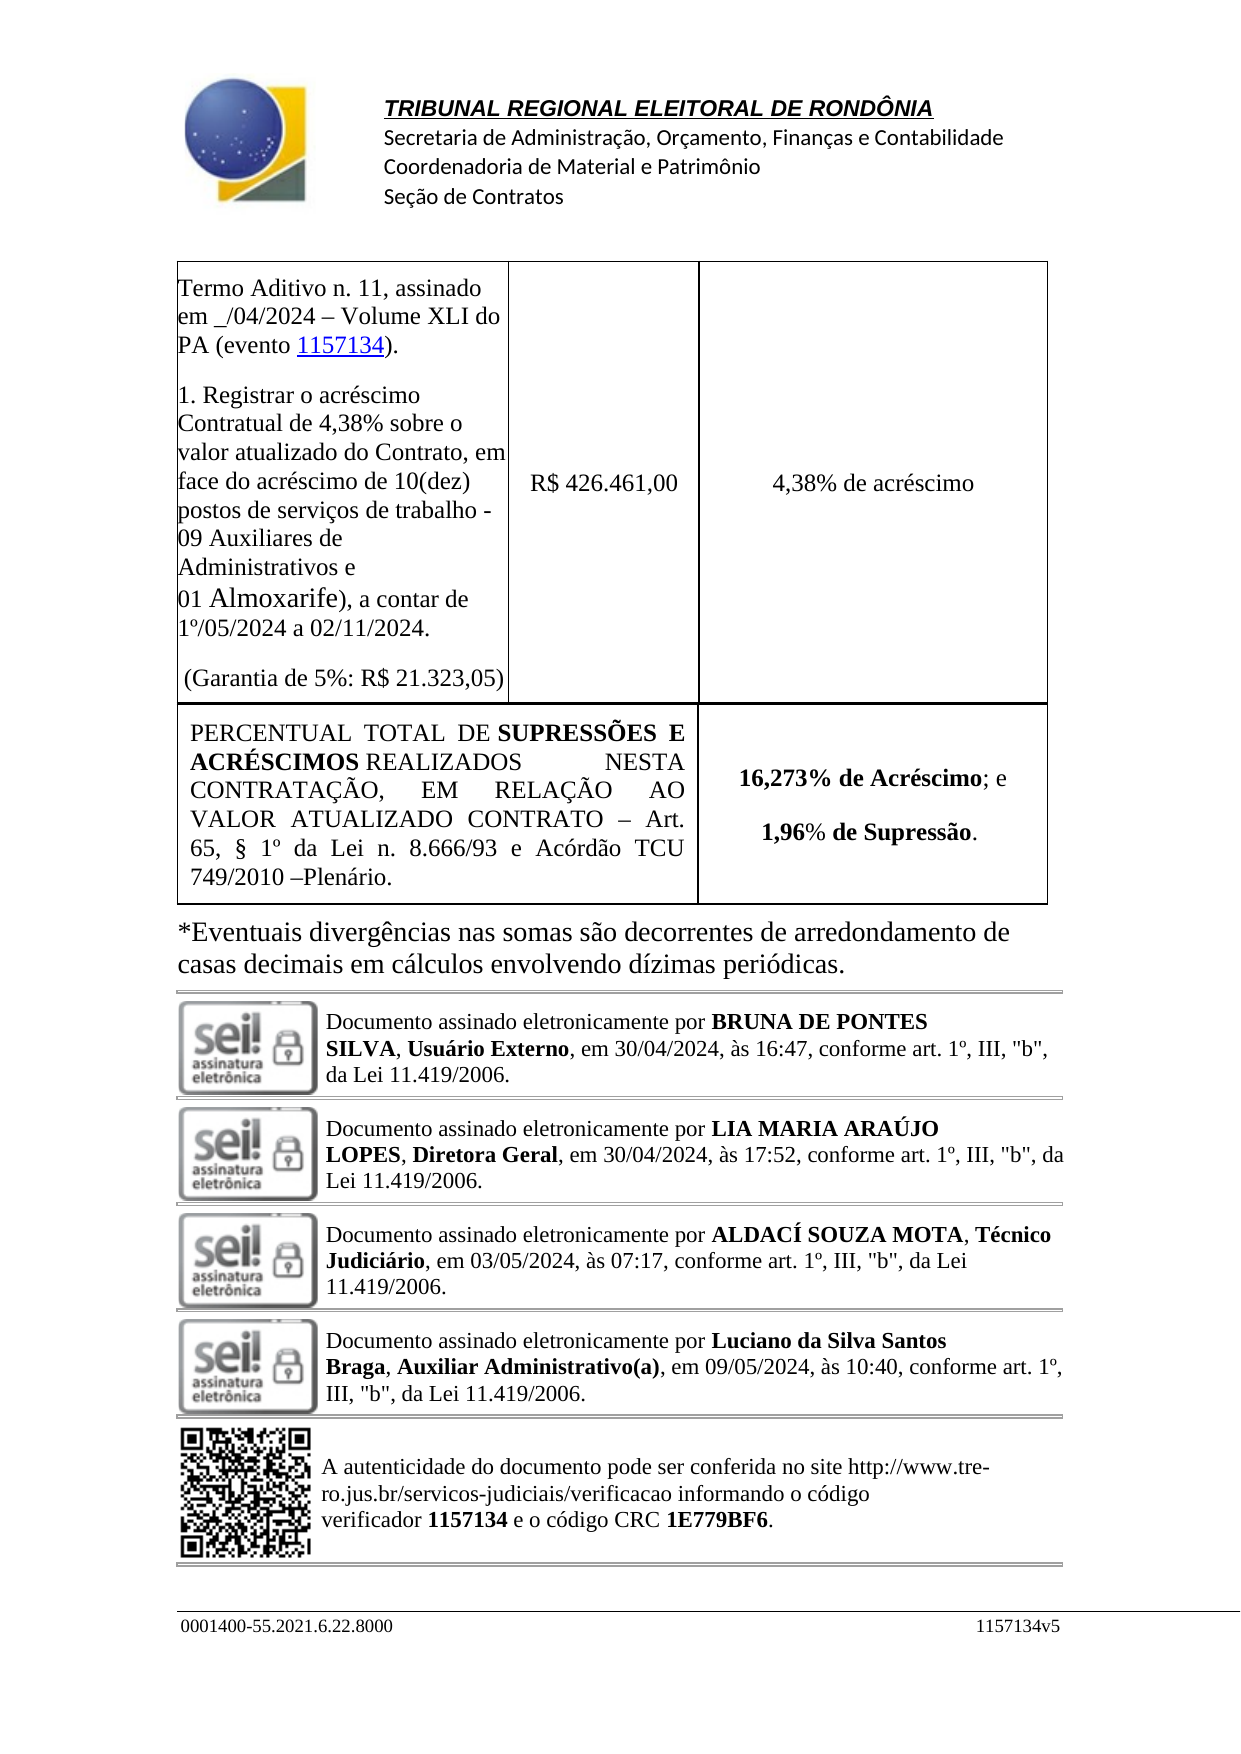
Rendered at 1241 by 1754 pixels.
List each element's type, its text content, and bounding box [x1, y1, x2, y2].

table_header PERCENTUAL TOTAL DE SUPRESSÕES E ACRÉSCIMOS REALIZADOS NESTA CONTRATAÇÃO, EM RELAÇÃO AO VALOR ATUALIZADO CONTRATO – Art. 65, § 1º da Lei n. 8.666/93 e Acórdão TCU 749/2010 –Plenário. [178, 705, 697, 903]
table_header [177, 1000, 324, 1096]
table_header [177, 1106, 324, 1202]
table_header Documento assinado eletronicamente por LIA MARIA ARAÚJO LOPES, Diretora Geral, em 30/04/2024, às 17:52, conforme art. 1º, III, "b", da Lei 11.419/2006. [324, 1106, 1072, 1203]
table_header [177, 1212, 324, 1308]
text *Eventuais divergências nas somas são decorrentes de arredondamento de casas decimais em cálculos envolvendo dízimas periódicas. [177, 915, 1063, 980]
table_header 16,273% de Acréscimo; e 1,96% de Supressão. [699, 705, 1047, 903]
table_header [177, 1424, 319, 1562]
table_cell R$ 426.461,00 [509, 262, 698, 702]
table_header 0001400-55.2021.6.22.8000 [177, 1612, 620, 1639]
table_header [177, 1318, 324, 1414]
table_header Documento assinado eletronicamente por ALDACÍ SOUZA MOTA, Técnico Judiciário, em 03/05/2024, às 07:17, conforme art. 1º, III, "b", da Lei 11.419/2006. [324, 1212, 1072, 1309]
table_header Documento assinado eletronicamente por BRUNA DE PONTES SILVA, Usuário Externo, em 30/04/2024, às 16:47, conforme art. 1º, III, "b", da Lei 11.419/2006. [324, 1000, 1072, 1096]
table_cell 4,38% de acréscimo [700, 262, 1047, 702]
table_header Documento assinado eletronicamente por Luciano da Silva Santos Braga, Auxiliar Administrativo(a), em 09/05/2024, às 10:40, conforme art. 1º, III, "b", da Lei 11.419/2006. [324, 1318, 1072, 1415]
table_header A autenticidade do documento pode ser conferida no site http://www.tre-ro.jus.br/servicos-judiciais/verificacao informando o código verificador 1157134 e o código CRC 1E779BF6. [319, 1424, 1072, 1562]
table_header 1157134v5 [620, 1612, 1063, 1639]
table_cell Termo Aditivo n. 11, assinado em _/04/2024 – Volume XLI do PA (evento 1157134). 1. Registrar o acréscimo Contratual de 4,38% sobre o valor atualizado do Contrato, em face do acréscimo de 10(dez) postos de serviços de trabalho - 09 Auxiliares de Administrativos e 01 Almoxarife), a contar de 1º/05/2024 a 02/11/2024. (Garantia de 5%: R$ 21.323,05) [178, 262, 508, 702]
